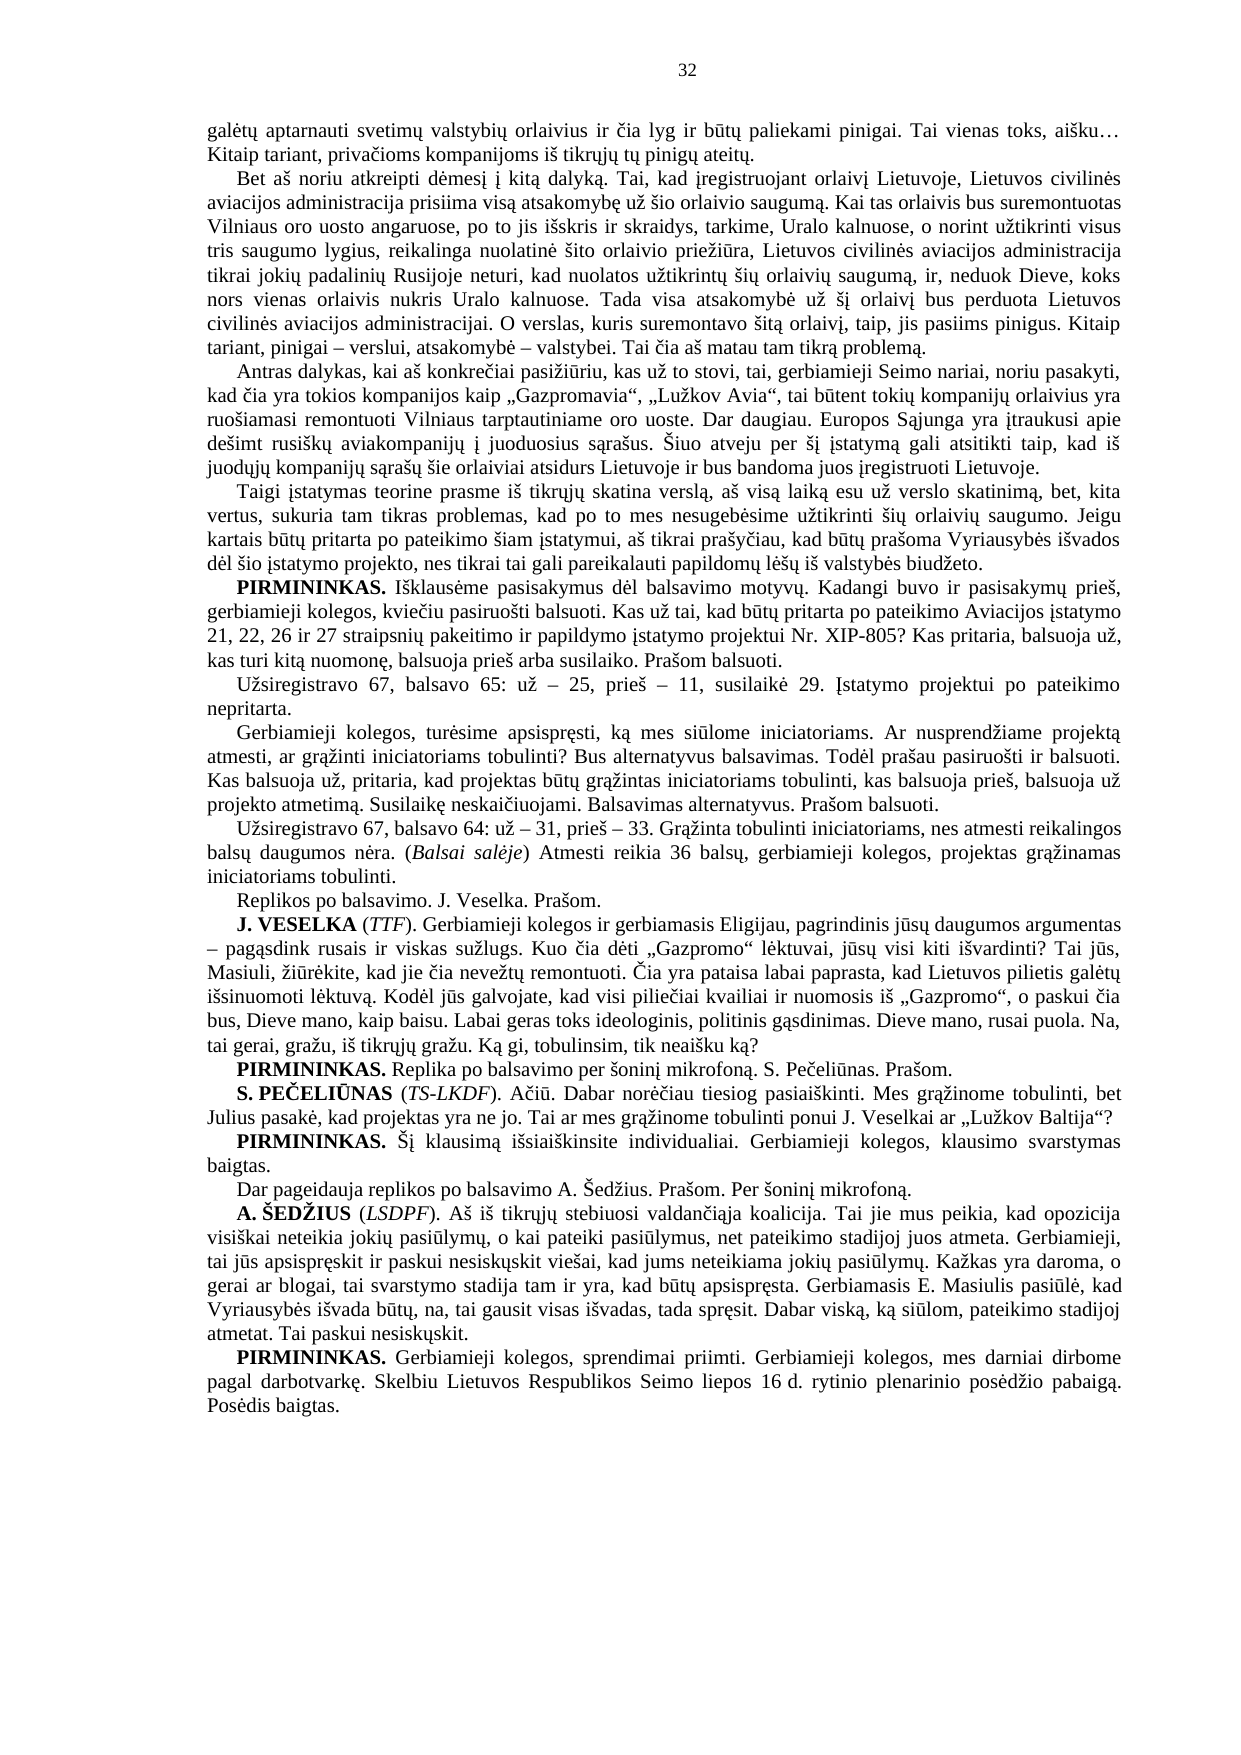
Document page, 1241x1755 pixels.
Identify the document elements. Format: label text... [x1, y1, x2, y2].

text galėtų aptarnauti svetimų valstybių orlaivius ir čia lyg ir būtų paliekami pinigai. Tai vienas toks, aišku… Kitaip tariant, privačioms kompanijoms iš tikrųjų tų pinigų ateitų. [207, 118, 1122, 166]
text PIRMININKAS. Išklausėme pasisakymus dėl balsavimo motyvų. Kadangi buvo ir pasisakymų prieš, gerbiamieji kolegos, kviečiu pasiruošti balsuoti. Kas už tai, kad būtų pritarta po pateikimo Aviacijos įstatymo 21, 22, 26 ir 27 straipsnių pakeitimo ir papildymo įstatymo projektui Nr. XIP-805? Kas pritaria, balsuoja už, kas turi kitą nuomonę, balsuoja prieš arba susilaiko. Prašom balsuoti. [207, 575, 1122, 672]
text A. ŠEDŽIUS (LSDPF). Aš iš tikrųjų stebiuosi valdančiąja koalicija. Tai jie mus peikia, kad opozicija visiškai neteikia jokių pasiūlymų, o kai pateiki pasiūlymus, net pateikimo stadijoj juos atmeta. Gerbiamieji, tai jūs apsispręskit ir paskui nesiskųskit viešai, kad jums neteikiama jokių pasiūlymų. Kažkas yra daroma, o gerai ar blogai, tai svarstymo stadija tam ir yra, kad būtų apsispręsta. Gerbiamasis E. Masiulis pasiūlė, kad Vyriausybės išvada būtų, na, tai gausit visas išvadas, tada spręsit. Dabar viską, ką siūlom, pateikimo stadijoj atmetat. Tai paskui nesiskųskit. [207, 1201, 1122, 1345]
text PIRMININKAS. Gerbiamieji kolegos, sprendimai priimti. Gerbiamieji kolegos, mes darniai dirbome pagal darbotvarkę. Skelbiu Lietuvos Respublikos Seimo liepos 16 d. rytinio plenarinio posėdžio pabaigą. Posėdis baigtas. [207, 1345, 1122, 1417]
text Taigi įstatymas teorine prasme iš tikrųjų skatina verslą, aš visą laiką esu už verslo skatinimą, bet, kita vertus, sukuria tam tikras problemas, kad po to mes nesugebėsime užtikrinti šių orlaivių saugumo. Jeigu kartais būtų pritarta po pateikimo šiam įstatymui, aš tikrai prašyčiau, kad būtų prašoma Vyriausybės išvados dėl šio įstatymo projekto, nes tikrai tai gali pareikalauti papildomų lėšų iš valstybės biudžeto. [207, 479, 1122, 575]
text Replikos po balsavimo. J. Veselka. Prašom. [207, 888, 1122, 912]
text Dar pageidauja replikos po balsavimo A. Šedžius. Prašom. Per šoninį mikrofoną. [207, 1177, 1122, 1201]
text Bet aš noriu atkreipti dėmesį į kitą dalyką. Tai, kad įregistruojant orlaivį Lietuvoje, Lietuvos civilinės aviacijos administracija prisiima visą atsakomybę už šio orlaivio saugumą. Kai tas orlaivis bus suremontuotas Vilniaus oro uosto angaruose, po to jis išskris ir skraidys, tarkime, Uralo kalnuose, o norint užtikrinti visus tris saugumo lygius, reikalinga nuolatinė šito orlaivio priežiūra, Lietuvos civilinės aviacijos administracija tikrai jokių padalinių Rusijoje neturi, kad nuolatos užtikrintų šių orlaivių saugumą, ir, neduok Dieve, koks nors vienas orlaivis nukris Uralo kalnuose. Tada visa atsakomybė už šį orlaivį bus perduota Lietuvos civilinės aviacijos administracijai. O verslas, kuris suremontavo šitą orlaivį, taip, jis pasiims pinigus. Kitaip tariant, pinigai – verslui, atsakomybė – valstybei. Tai čia aš matau tam tikrą problemą. [207, 166, 1122, 359]
text J. VESELKA (TTF). Gerbiamieji kolegos ir gerbiamasis Eligijau, pagrindinis jūsų daugumos argumentas – pagąsdink rusais ir viskas sužlugs. Kuo čia dėti „Gazpromo“ lėktuvai, jūsų visi kiti išvardinti? Tai jūs, Masiuli, žiūrėkite, kad jie čia nevežtų remontuoti. Čia yra pataisa labai paprasta, kad Lietuvos pilietis galėtų išsinuomoti lėktuvą. Kodėl jūs galvojate, kad visi piliečiai kvailiai ir nuomosis iš „Gazpromo“, o paskui čia bus, Dieve mano, kaip baisu. Labai geras toks ideologinis, politinis gąsdinimas. Dieve mano, rusai puola. Na, tai gerai, gražu, iš tikrųjų gražu. Ką gi, tobulinsim, tik neaišku ką? [207, 912, 1122, 1057]
text Užsiregistravo 67, balsavo 64: už – 31, prieš – 33. Grąžinta tobulinti iniciatoriams, nes atmesti reikalingos balsų daugumos nėra. (Balsai salėje) Atmesti reikia 36 balsų, gerbiamieji kolegos, projektas grąžinamas iniciatoriams tobulinti. [207, 816, 1122, 888]
text S. PEČELIŪNAS (TS-LKDF). Ačiū. Dabar norėčiau tiesiog pasiaiškinti. Mes grąžinome tobulinti, bet Julius pasakė, kad projektas yra ne jo. Tai ar mes grąžinome tobulinti ponui J. Veselkai ar „Lužkov Baltija“? [207, 1081, 1122, 1129]
text Gerbiamieji kolegos, turėsime apsispręsti, ką mes siūlome iniciatoriams. Ar nusprendžiame projektą atmesti, ar grąžinti iniciatoriams tobulinti? Bus alternatyvus balsavimas. Todėl prašau pasiruošti ir balsuoti. Kas balsuoja už, pritaria, kad projektas būtų grąžintas iniciatoriams tobulinti, kas balsuoja prieš, balsuoja už projekto atmetimą. Susilaikę neskaičiuojami. Balsavimas alternatyvus. Prašom balsuoti. [207, 720, 1122, 816]
text PIRMININKAS. Replika po balsavimo per šoninį mikrofoną. S. Pečeliūnas. Prašom. [207, 1057, 1122, 1081]
text Užsiregistravo 67, balsavo 65: už – 25, prieš – 11, susilaikė 29. Įstatymo projektui po pateikimo nepritarta. [207, 672, 1122, 720]
text Antras dalykas, kai aš konkrečiai pasižiūriu, kas už to stovi, tai, gerbiamieji Seimo nariai, noriu pasakyti, kad čia yra tokios kompanijos kaip „Gazpromavia“, „Lužkov Avia“, tai būtent tokių kompanijų orlaivius yra ruošiamasi remontuoti Vilniaus tarptautiniame oro uoste. Dar daugiau. Europos Sąjunga yra įtraukusi apie dešimt rusiškų aviakompanijų į juoduosius sąrašus. Šiuo atveju per šį įstatymą gali atsitikti taip, kad iš juodųjų kompanijų sąrašų šie orlaiviai atsidurs Lietuvoje ir bus bandoma juos įregistruoti Lietuvoje. [207, 359, 1122, 479]
text PIRMININKAS. Šį klausimą išsiaiškinsite individualiai. Gerbiamieji kolegos, klausimo svarstymas baigtas. [207, 1129, 1122, 1177]
